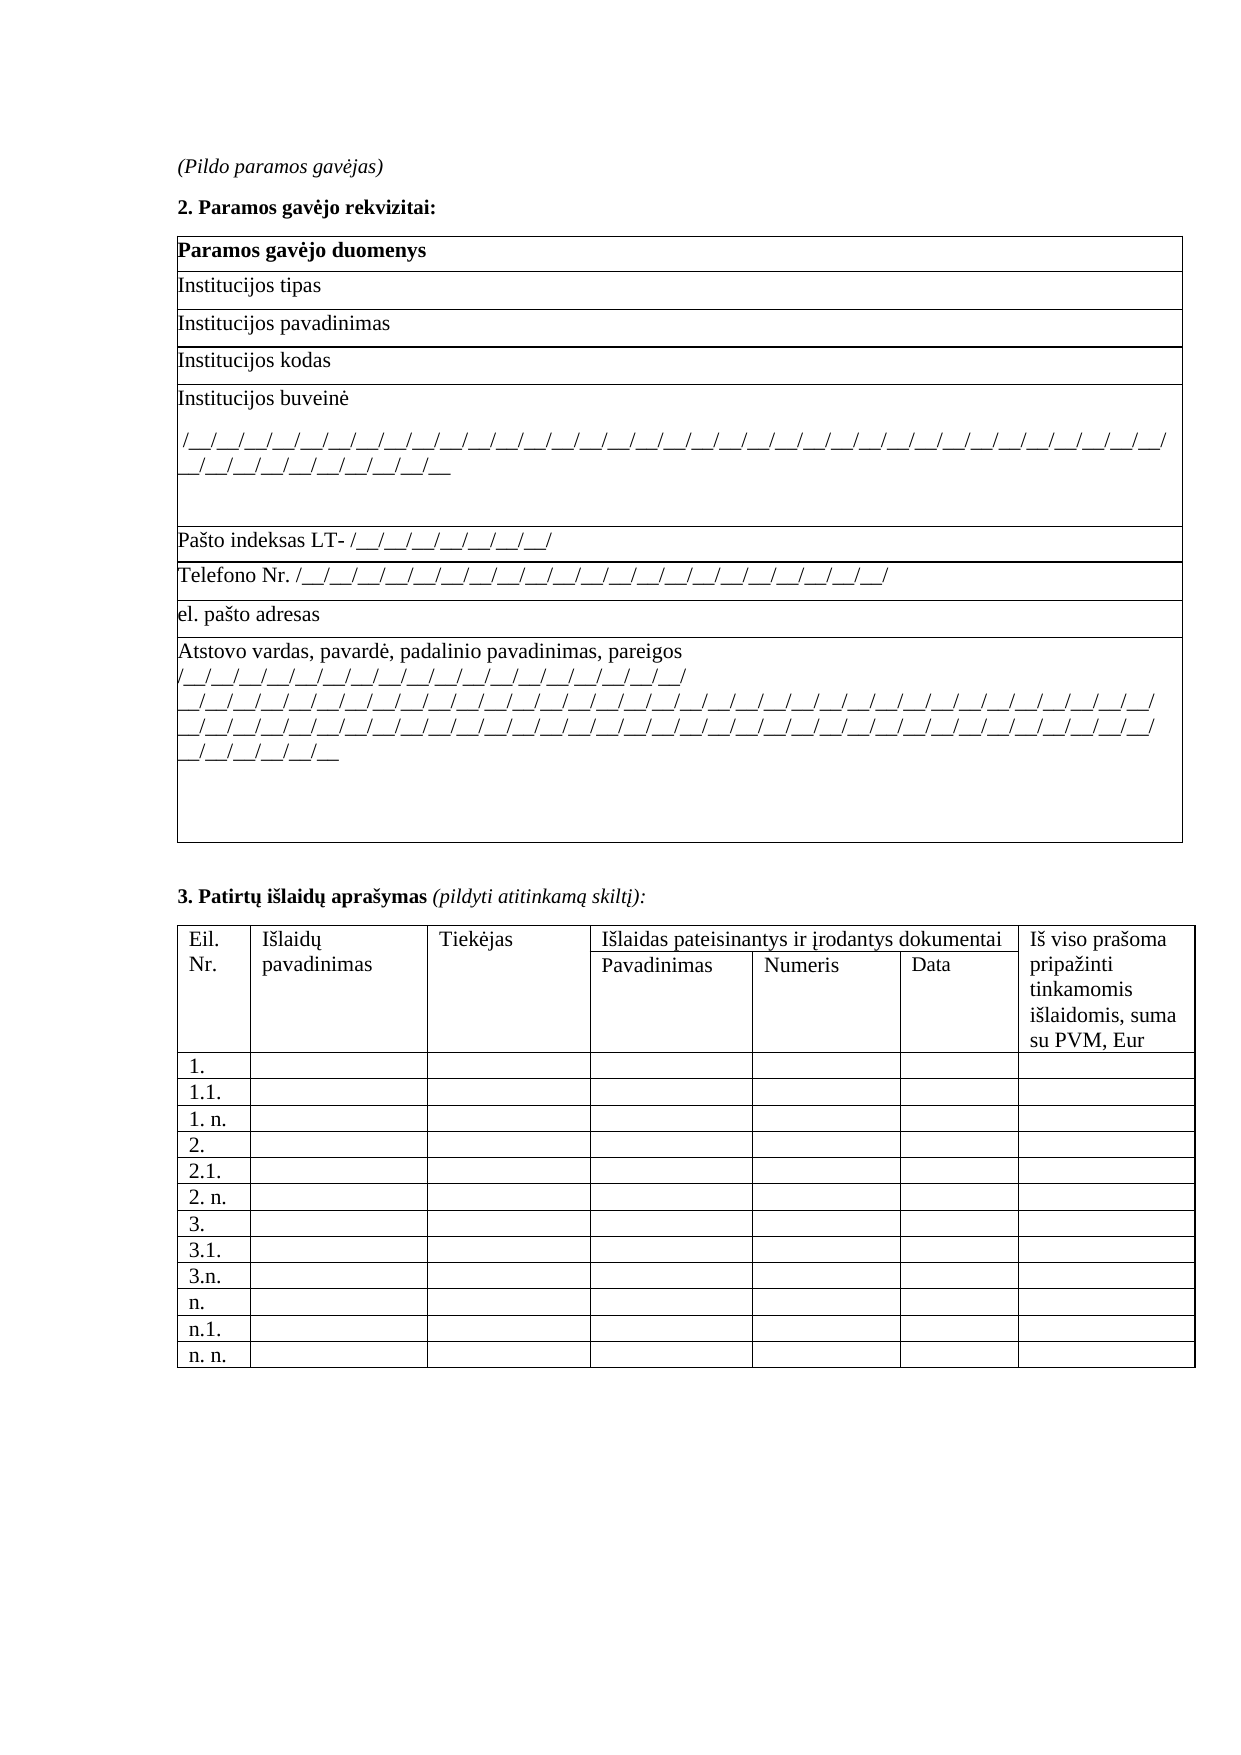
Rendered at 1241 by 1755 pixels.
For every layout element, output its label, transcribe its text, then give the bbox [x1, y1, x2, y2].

table_cell [1019, 1342, 1194, 1367]
table_cell Institucijos tipas [178, 272, 1182, 309]
table_cell [753, 1158, 900, 1183]
table_cell [753, 1184, 900, 1209]
table_cell Institucijos kodas [178, 348, 1182, 384]
table_cell [901, 1184, 1018, 1209]
table_cell [251, 1237, 427, 1262]
table_cell 2. n. [178, 1184, 250, 1209]
table_cell [591, 1237, 752, 1262]
table_cell [428, 1237, 590, 1262]
table_cell n. [178, 1289, 250, 1314]
table_cell [251, 1053, 427, 1078]
table_cell [591, 1079, 752, 1104]
table_cell [901, 1342, 1018, 1367]
text 3. Patirtų išlaidų aprašymas (pildyti atitinkamą skiltį): [177, 884, 1181, 908]
table_cell n.1. [178, 1316, 250, 1341]
table_cell 3.1. [178, 1237, 250, 1262]
table_cell Institucijos pavadinimas [178, 310, 1182, 346]
table_cell [753, 1079, 900, 1104]
table_cell Institucijos buveinė /__/__/__/__/__/__/__/__/__/__/__/__/__/__/__/__/__/__/__/__/__/__/__/__/__/__/__/__/__/__/__/__/__/__/__/__/__/__/__/__/__/__/__/__/__ [178, 385, 1182, 526]
table_cell [428, 1106, 590, 1131]
table_cell [591, 1289, 752, 1314]
table_header Iš viso prašoma pripažinti tinkamomis išlaidomis, suma su PVM, Eur [1019, 926, 1194, 1052]
table_cell [901, 1211, 1018, 1236]
table_cell [428, 1289, 590, 1314]
table_cell [753, 1289, 900, 1314]
table_cell [1019, 1211, 1194, 1236]
table_cell [251, 1158, 427, 1183]
table_cell [901, 1053, 1018, 1078]
table_cell [251, 1184, 427, 1209]
table_cell [1019, 1184, 1194, 1209]
table_cell Telefono Nr. /__/__/__/__/__/__/__/__/__/__/__/__/__/__/__/__/__/__/__/__/__/ [178, 563, 1182, 600]
table_cell [1019, 1106, 1194, 1131]
table_cell [428, 1211, 590, 1236]
table_cell [591, 1106, 752, 1131]
table_header Eil. Nr. [178, 926, 250, 1052]
table_cell [901, 1158, 1018, 1183]
table_cell [753, 1132, 900, 1157]
table_header Išlaidų pavadinimas [251, 926, 427, 1052]
table_cell 3. [178, 1211, 250, 1236]
table_cell [428, 1079, 590, 1104]
table_cell [1019, 1079, 1194, 1104]
table_cell [251, 1316, 427, 1341]
table_cell [1019, 1316, 1194, 1341]
table_cell [753, 1316, 900, 1341]
table_cell [251, 1211, 427, 1236]
table_cell Numeris [753, 952, 900, 1052]
table_cell [428, 1342, 590, 1367]
table_cell [591, 1053, 752, 1078]
table_cell [251, 1106, 427, 1131]
table_header Paramos gavėjo duomenys [178, 237, 1182, 271]
table_cell [753, 1053, 900, 1078]
table_cell [428, 1053, 590, 1078]
table_cell [901, 1263, 1018, 1288]
table_cell [753, 1106, 900, 1131]
table_header Tiekėjas [428, 926, 590, 1052]
table_cell 2.1. [178, 1158, 250, 1183]
table_cell [1019, 1132, 1194, 1157]
table_cell [428, 1132, 590, 1157]
table_cell 1. n. [178, 1106, 250, 1131]
table_cell [591, 1316, 752, 1341]
table_cell Pašto indeksas LT- /__/__/__/__/__/__/__/ [178, 527, 1182, 561]
table_cell [901, 1079, 1018, 1104]
text 2. Paramos gavėjo rekvizitai: [177, 195, 1181, 219]
table_cell [901, 1132, 1018, 1157]
table_cell [591, 1132, 752, 1157]
table_cell [428, 1263, 590, 1288]
table_cell el. pašto adresas [178, 601, 1182, 637]
table_cell [753, 1342, 900, 1367]
table_cell [251, 1079, 427, 1104]
table_cell [591, 1342, 752, 1367]
table_cell [591, 1263, 752, 1288]
table_cell [428, 1158, 590, 1183]
table_cell 1. [178, 1053, 250, 1078]
table_cell n. n. [178, 1342, 250, 1367]
table_cell [753, 1263, 900, 1288]
table_cell 1.1. [178, 1079, 250, 1104]
table_cell Atstovo vardas, pavardė, padalinio pavadinimas, pareigos /__/__/__/__/__/__/__/__/__/__/__/__/__/__/__/__/__/__/ __/__/__/__/__/__/__/__/__/__/__/__/__/__/__/__/__/__/__/__/__/__/__/__/__/__/__/__/__/__/__/__/__/__/__/__/__/__/__/__/__/__/__/__/__/__/__/__/__/__/__/__/__/__/__/__/__/__/__/__/__/__/__/__/__/__/__/__/__/__/__/__/__/__/__/__ [178, 638, 1182, 842]
text (Pildo paramos gavėjas) [177, 154, 1181, 178]
table_cell 3.n. [178, 1263, 250, 1288]
table_cell [753, 1211, 900, 1236]
table_cell [251, 1342, 427, 1367]
table_cell [1019, 1053, 1194, 1078]
table_cell [901, 1316, 1018, 1341]
table_cell [901, 1289, 1018, 1314]
table_cell [1019, 1158, 1194, 1183]
table_cell 2. [178, 1132, 250, 1157]
table_cell [591, 1184, 752, 1209]
table_cell [1019, 1263, 1194, 1288]
table_cell [251, 1263, 427, 1288]
table_cell [901, 1237, 1018, 1262]
table_cell [251, 1289, 427, 1314]
table_cell Pavadinimas [591, 952, 752, 1052]
table_cell [428, 1316, 590, 1341]
table_header Išlaidas pateisinantys ir įrodantys dokumentai [591, 926, 1018, 951]
table_cell [1019, 1289, 1194, 1314]
table_cell [428, 1184, 590, 1209]
table_cell [251, 1132, 427, 1157]
table_cell [591, 1158, 752, 1183]
table_cell Data [901, 952, 1018, 1052]
table_cell [591, 1211, 752, 1236]
table_cell [1019, 1237, 1194, 1262]
table_cell [753, 1237, 900, 1262]
table_cell [901, 1106, 1018, 1131]
